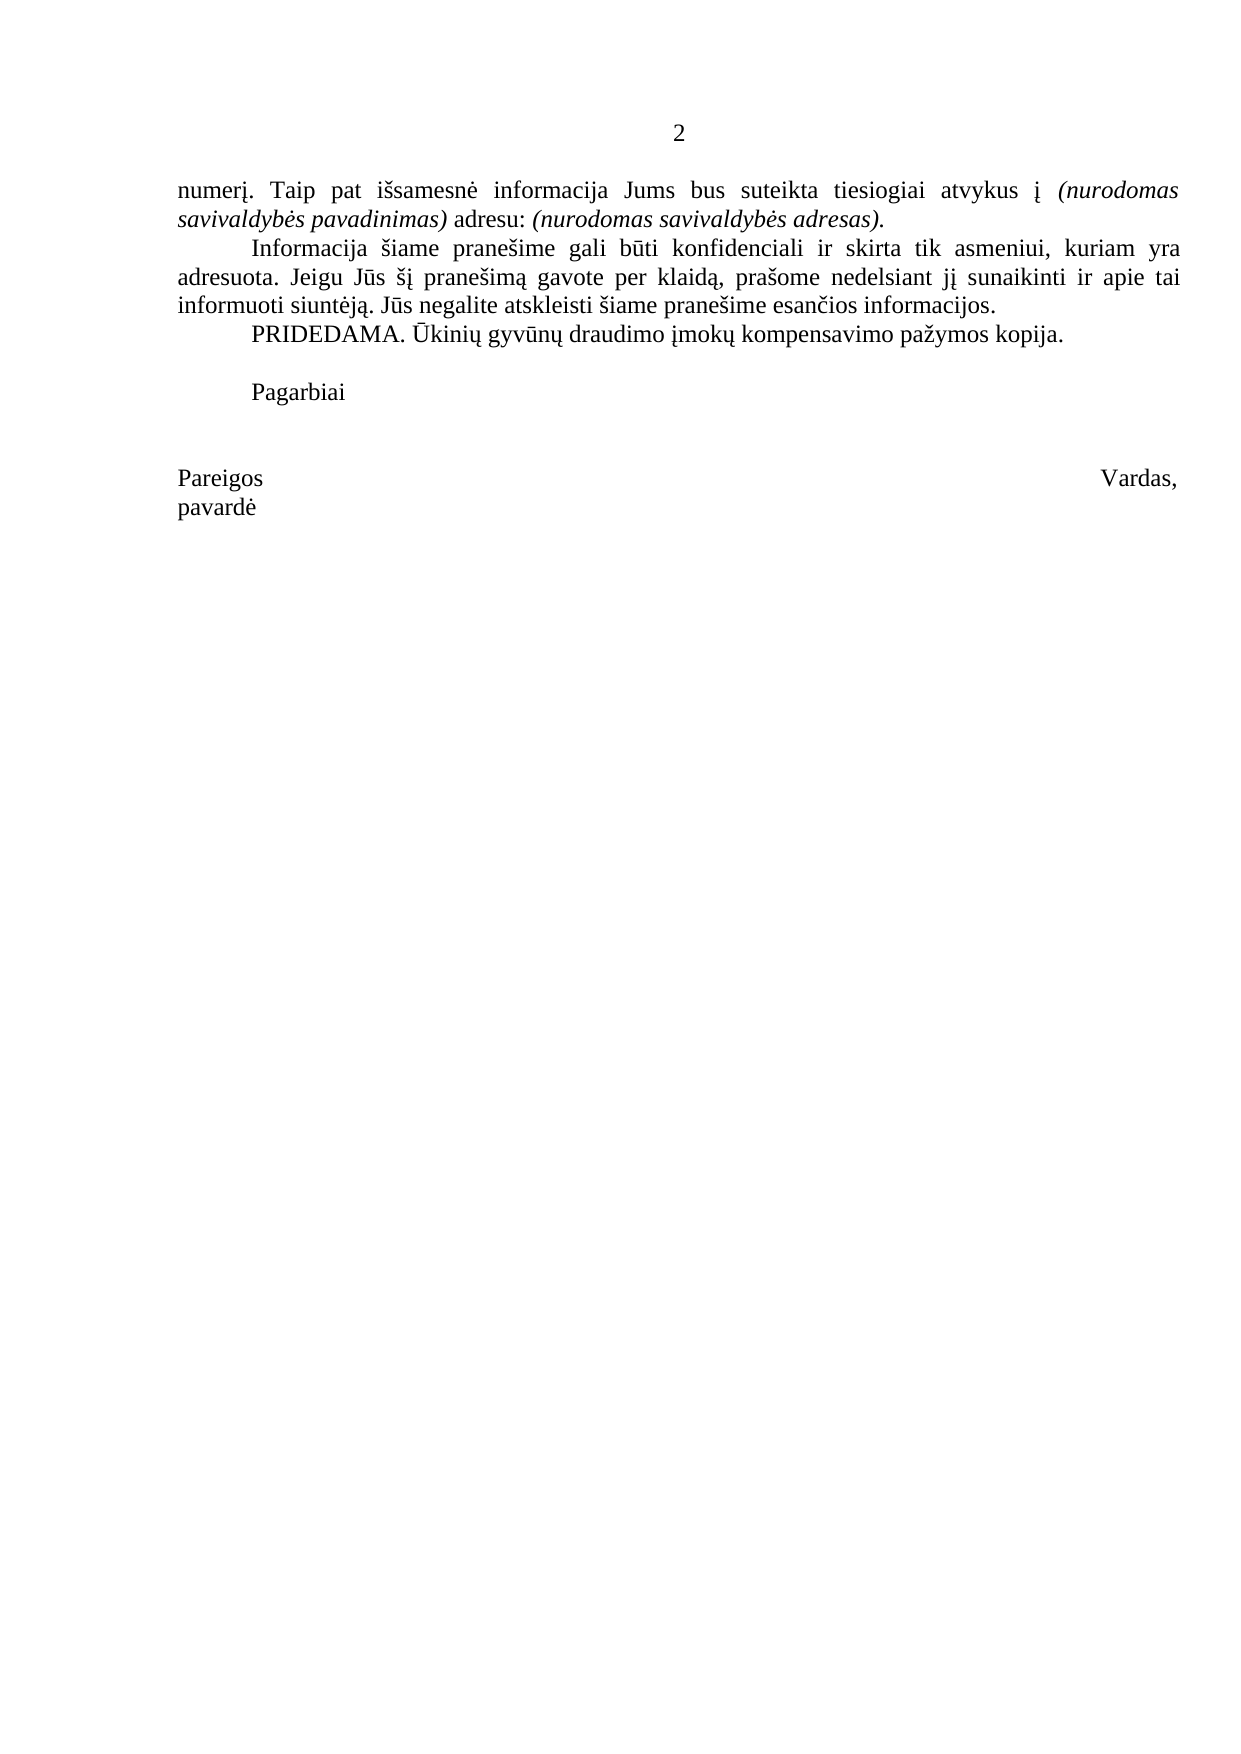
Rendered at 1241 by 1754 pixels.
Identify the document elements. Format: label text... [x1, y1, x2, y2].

text Pagarbiai [177, 377, 1181, 406]
text Informacija šiame pranešime gali būti konfidenciali ir skirta tik asmeniui, kuriam yra adresuota. Jeigu Jūs šį pranešimą gavote per klaidą, prašome nedelsiant jį sunaikinti ir apie tai informuoti siuntėją. Jūs negalite atskleisti šiame pranešime esančios informacijos. [177, 233, 1181, 319]
text PRIDEDAMA. Ūkinių gyvūnų draudimo įmokų kompensavimo pažymos kopija. [177, 319, 1181, 348]
text numerį. Taip pat išsamesnė informacija Jums bus suteikta tiesiogiai atvykus į (nurodomas savivaldybės pavadinimas) adresu: (nurodomas savivaldybės adresas). [177, 176, 1181, 233]
text Pareigos Vardas, pavardė [177, 463, 1181, 521]
